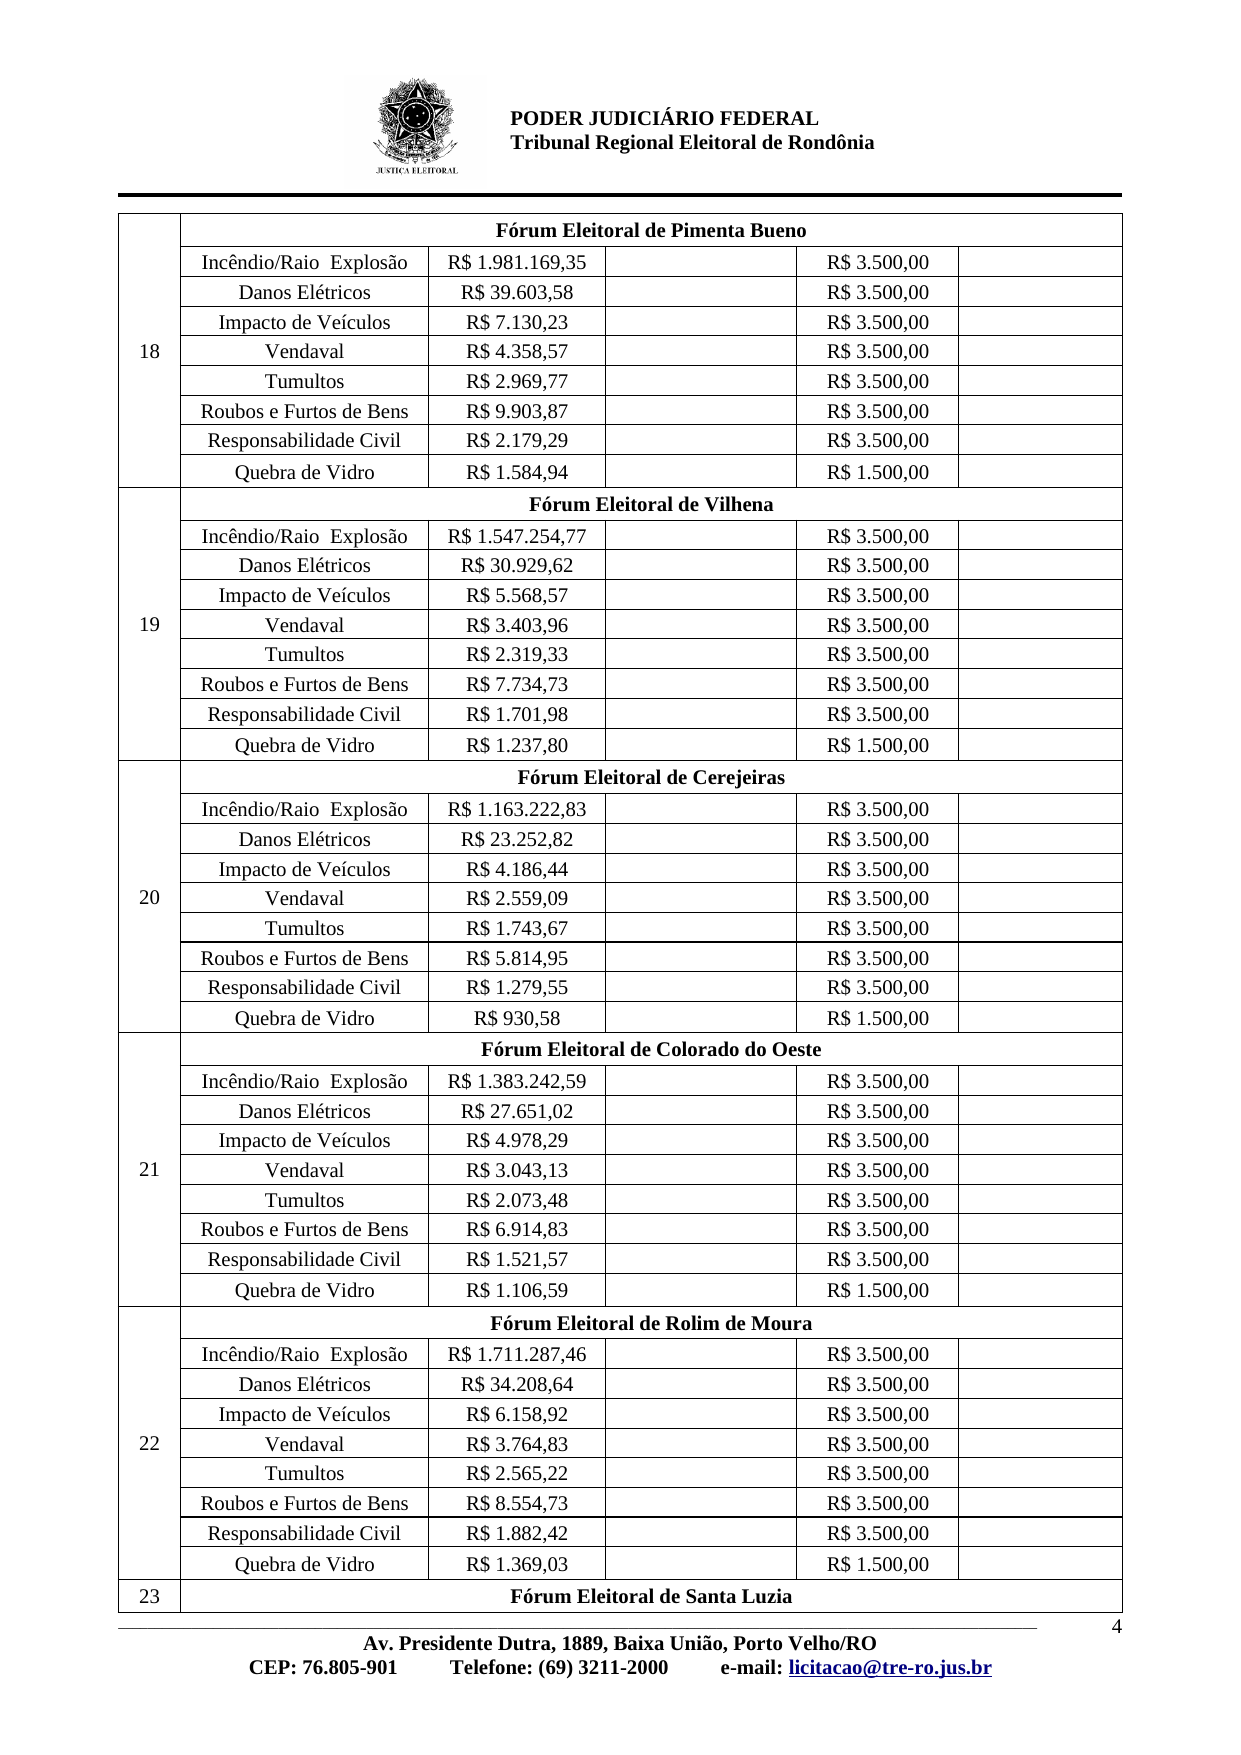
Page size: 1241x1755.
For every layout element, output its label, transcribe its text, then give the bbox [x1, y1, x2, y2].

table_cell R$ 3.500,00 [797, 1458, 958, 1487]
table_cell R$ 3.403,96 [429, 610, 605, 638]
table_cell Quebra de Vidro [181, 1274, 428, 1306]
table_cell [959, 455, 1122, 487]
table_cell 22 [119, 1307, 180, 1579]
table_cell Incêndio/Raio Explosão [181, 247, 428, 276]
table_cell Roubos e Furtos de Bens [181, 669, 428, 698]
table_cell [959, 854, 1122, 882]
table_cell R$ 3.500,00 [797, 1125, 958, 1154]
table_cell [959, 1429, 1122, 1457]
table_cell R$ 3.500,00 [797, 1244, 958, 1273]
table_cell [959, 277, 1122, 306]
table_cell [606, 1002, 796, 1032]
table_cell [959, 1185, 1122, 1213]
table_cell R$ 3.500,00 [797, 1518, 958, 1546]
table_cell R$ 1.369,03 [429, 1547, 605, 1579]
table_cell R$ 3.500,00 [797, 610, 958, 638]
table_cell [606, 972, 796, 1001]
table_cell [959, 336, 1122, 365]
table_cell Roubos e Furtos de Bens [181, 396, 428, 424]
table_cell R$ 1.500,00 [797, 1274, 958, 1306]
table_cell [606, 729, 796, 760]
table_cell [959, 1214, 1122, 1243]
table_cell R$ 1.547.254,77 [429, 521, 605, 549]
table_cell Fórum Eleitoral de Rolim de Moura [181, 1307, 1122, 1338]
table_cell [959, 1399, 1122, 1427]
table_cell R$ 27.651,02 [429, 1096, 605, 1124]
table_cell [606, 1488, 796, 1516]
table_cell R$ 2.073,48 [429, 1185, 605, 1213]
table_cell [606, 1214, 796, 1243]
table_cell [959, 972, 1122, 1001]
table_cell [959, 1488, 1122, 1516]
table_cell R$ 3.500,00 [797, 699, 958, 727]
table_cell [606, 455, 796, 487]
table_cell [959, 1547, 1122, 1579]
table_cell R$ 3.500,00 [797, 1155, 958, 1184]
table_cell Roubos e Furtos de Bens [181, 1488, 428, 1516]
table_cell Vendaval [181, 336, 428, 365]
table_cell Fórum Eleitoral de Colorado do Oeste [181, 1033, 1122, 1065]
table_cell [959, 1339, 1122, 1368]
table_cell R$ 3.500,00 [797, 247, 958, 276]
table_cell [606, 277, 796, 306]
table_cell [606, 396, 796, 424]
table_cell R$ 3.500,00 [797, 639, 958, 668]
table_cell [606, 1185, 796, 1213]
table_cell [959, 580, 1122, 609]
table_cell Tumultos [181, 639, 428, 668]
table_cell [606, 1429, 796, 1457]
table_cell Roubos e Furtos de Bens [181, 943, 428, 971]
table_cell R$ 5.568,57 [429, 580, 605, 609]
table_cell R$ 1.711.287,46 [429, 1339, 605, 1368]
table_cell R$ 3.500,00 [797, 943, 958, 971]
table_cell Fórum Eleitoral de Santa Luzia [181, 1580, 1122, 1612]
table_cell R$ 6.914,83 [429, 1214, 605, 1243]
table_cell [959, 913, 1122, 941]
table_cell R$ 3.500,00 [797, 1429, 958, 1457]
table_cell R$ 3.500,00 [797, 1339, 958, 1368]
table_cell R$ 8.554,73 [429, 1488, 605, 1516]
table_cell R$ 2.559,09 [429, 883, 605, 912]
table_cell R$ 9.903,87 [429, 396, 605, 424]
table_cell R$ 3.500,00 [797, 824, 958, 852]
table_cell R$ 2.565,22 [429, 1458, 605, 1487]
table_cell R$ 5.814,95 [429, 943, 605, 971]
table_cell R$ 1.237,80 [429, 729, 605, 760]
table_cell R$ 7.734,73 [429, 669, 605, 698]
table_cell Impacto de Veículos [181, 1399, 428, 1427]
table_cell R$ 3.500,00 [797, 521, 958, 549]
table_cell Responsabilidade Civil [181, 425, 428, 454]
table_cell [606, 699, 796, 727]
table_cell [959, 1002, 1122, 1032]
table_cell R$ 3.500,00 [797, 307, 958, 335]
table_cell [606, 1125, 796, 1154]
table_cell R$ 3.500,00 [797, 1096, 958, 1124]
table_cell Fórum Eleitoral de Cerejeiras [181, 761, 1122, 793]
table_cell [959, 521, 1122, 549]
table_cell Responsabilidade Civil [181, 1244, 428, 1273]
table_cell [606, 824, 796, 852]
table_cell Impacto de Veículos [181, 307, 428, 335]
table_cell 18 [119, 214, 180, 487]
table_cell Incêndio/Raio Explosão [181, 521, 428, 549]
table_cell Quebra de Vidro [181, 1002, 428, 1032]
table_cell [959, 1155, 1122, 1184]
table_cell Tumultos [181, 1185, 428, 1213]
table_cell R$ 3.500,00 [797, 972, 958, 1001]
table_cell [606, 1244, 796, 1273]
table_cell R$ 3.500,00 [797, 336, 958, 365]
table_cell R$ 1.279,55 [429, 972, 605, 1001]
table_cell [606, 1547, 796, 1579]
table_cell [606, 307, 796, 335]
table_cell R$ 3.500,00 [797, 794, 958, 823]
table_cell R$ 3.500,00 [797, 1369, 958, 1398]
table_cell [606, 1339, 796, 1368]
table_cell [606, 580, 796, 609]
table_cell [606, 1518, 796, 1546]
table_cell [606, 1399, 796, 1427]
table_cell [606, 854, 796, 882]
table_cell R$ 3.764,83 [429, 1429, 605, 1457]
table_cell [606, 366, 796, 394]
table_cell R$ 3.500,00 [797, 854, 958, 882]
table_cell [606, 610, 796, 638]
table_cell [606, 336, 796, 365]
table_cell [606, 883, 796, 912]
table_cell Quebra de Vidro [181, 1547, 428, 1579]
table_cell [606, 639, 796, 668]
table_cell R$ 30.929,62 [429, 550, 605, 579]
table_cell [959, 307, 1122, 335]
table_cell R$ 2.179,29 [429, 425, 605, 454]
table_cell R$ 1.500,00 [797, 1002, 958, 1032]
table_cell [959, 669, 1122, 698]
table_cell R$ 4.978,29 [429, 1125, 605, 1154]
table_cell [606, 1096, 796, 1124]
table_cell [606, 247, 796, 276]
table_cell Vendaval [181, 610, 428, 638]
table_cell [606, 1155, 796, 1184]
table_cell [959, 1125, 1122, 1154]
table_cell [959, 1369, 1122, 1398]
table_cell Danos Elétricos [181, 1369, 428, 1398]
table_cell Responsabilidade Civil [181, 1518, 428, 1546]
table_cell R$ 1.701,98 [429, 699, 605, 727]
table_cell [606, 550, 796, 579]
table_cell R$ 1.981.169,35 [429, 247, 605, 276]
table_cell R$ 1.584,94 [429, 455, 605, 487]
table_cell R$ 3.500,00 [797, 425, 958, 454]
table_cell Tumultos [181, 1458, 428, 1487]
table_cell R$ 3.500,00 [797, 1066, 958, 1094]
table_cell R$ 3.500,00 [797, 1399, 958, 1427]
table_cell R$ 4.358,57 [429, 336, 605, 365]
table_cell [959, 1096, 1122, 1124]
table_cell [959, 1458, 1122, 1487]
table_cell [959, 366, 1122, 394]
table_cell [959, 794, 1122, 823]
table_cell Quebra de Vidro [181, 455, 428, 487]
table_cell R$ 930,58 [429, 1002, 605, 1032]
table_cell Tumultos [181, 913, 428, 941]
table_cell Tumultos [181, 366, 428, 394]
table_cell R$ 3.500,00 [797, 669, 958, 698]
table_cell Danos Elétricos [181, 1096, 428, 1124]
table_cell 19 [119, 488, 180, 760]
table_cell R$ 1.500,00 [797, 455, 958, 487]
table_cell Vendaval [181, 883, 428, 912]
table_cell Incêndio/Raio Explosão [181, 1339, 428, 1368]
table_cell 23 [119, 1580, 180, 1612]
table_cell [606, 794, 796, 823]
table_cell [606, 1274, 796, 1306]
table_cell [959, 639, 1122, 668]
table_cell R$ 1.500,00 [797, 1547, 958, 1579]
table_cell R$ 34.208,64 [429, 1369, 605, 1398]
table_cell R$ 3.500,00 [797, 277, 958, 306]
table_cell Roubos e Furtos de Bens [181, 1214, 428, 1243]
table_cell [959, 396, 1122, 424]
table_cell R$ 1.163.222,83 [429, 794, 605, 823]
table_cell [606, 521, 796, 549]
table_cell [959, 1066, 1122, 1094]
table_cell R$ 1.383.242,59 [429, 1066, 605, 1094]
table_cell [959, 1244, 1122, 1273]
table_cell Impacto de Veículos [181, 580, 428, 609]
table_cell R$ 23.252,82 [429, 824, 605, 852]
table_cell Fórum Eleitoral de Vilhena [181, 488, 1122, 519]
table_cell R$ 3.500,00 [797, 1214, 958, 1243]
table_cell R$ 3.500,00 [797, 883, 958, 912]
table_cell Incêndio/Raio Explosão [181, 1066, 428, 1094]
table_cell R$ 3.043,13 [429, 1155, 605, 1184]
table_cell R$ 3.500,00 [797, 550, 958, 579]
table_cell [959, 1518, 1122, 1546]
table_cell Fórum Eleitoral de Pimenta Bueno [181, 214, 1122, 246]
table_cell R$ 1.882,42 [429, 1518, 605, 1546]
table_cell R$ 7.130,23 [429, 307, 605, 335]
table_cell R$ 1.106,59 [429, 1274, 605, 1306]
table_cell R$ 3.500,00 [797, 366, 958, 394]
table_cell [606, 943, 796, 971]
table_cell Vendaval [181, 1155, 428, 1184]
table_cell [606, 669, 796, 698]
table_cell R$ 1.500,00 [797, 729, 958, 760]
table_cell [959, 550, 1122, 579]
table_cell [959, 1274, 1122, 1306]
table_cell R$ 1.521,57 [429, 1244, 605, 1273]
table_cell R$ 3.500,00 [797, 396, 958, 424]
table_cell [606, 1369, 796, 1398]
table_cell [959, 883, 1122, 912]
table_cell [959, 943, 1122, 971]
table_cell 21 [119, 1033, 180, 1306]
table_cell Danos Elétricos [181, 550, 428, 579]
table_cell R$ 2.969,77 [429, 366, 605, 394]
table_cell [606, 913, 796, 941]
table_cell R$ 3.500,00 [797, 1488, 958, 1516]
table_cell Danos Elétricos [181, 277, 428, 306]
table_cell [606, 1066, 796, 1094]
table_cell [959, 824, 1122, 852]
table_cell R$ 3.500,00 [797, 580, 958, 609]
table_cell R$ 4.186,44 [429, 854, 605, 882]
table_cell [959, 425, 1122, 454]
table_cell [959, 247, 1122, 276]
table_cell [606, 425, 796, 454]
table_cell R$ 6.158,92 [429, 1399, 605, 1427]
table_cell Quebra de Vidro [181, 729, 428, 760]
table_cell R$ 3.500,00 [797, 913, 958, 941]
table_cell Impacto de Veículos [181, 854, 428, 882]
table_cell R$ 3.500,00 [797, 1185, 958, 1213]
table_cell Impacto de Veículos [181, 1125, 428, 1154]
table_cell Vendaval [181, 1429, 428, 1457]
table_cell R$ 2.319,33 [429, 639, 605, 668]
table_cell [959, 729, 1122, 760]
table_cell R$ 1.743,67 [429, 913, 605, 941]
table_cell 20 [119, 761, 180, 1032]
table_cell R$ 39.603,58 [429, 277, 605, 306]
table_cell [959, 699, 1122, 727]
table_cell Responsabilidade Civil [181, 699, 428, 727]
table_cell [606, 1458, 796, 1487]
table_cell Responsabilidade Civil [181, 972, 428, 1001]
table_cell Incêndio/Raio Explosão [181, 794, 428, 823]
table_cell Danos Elétricos [181, 824, 428, 852]
table_cell [959, 610, 1122, 638]
